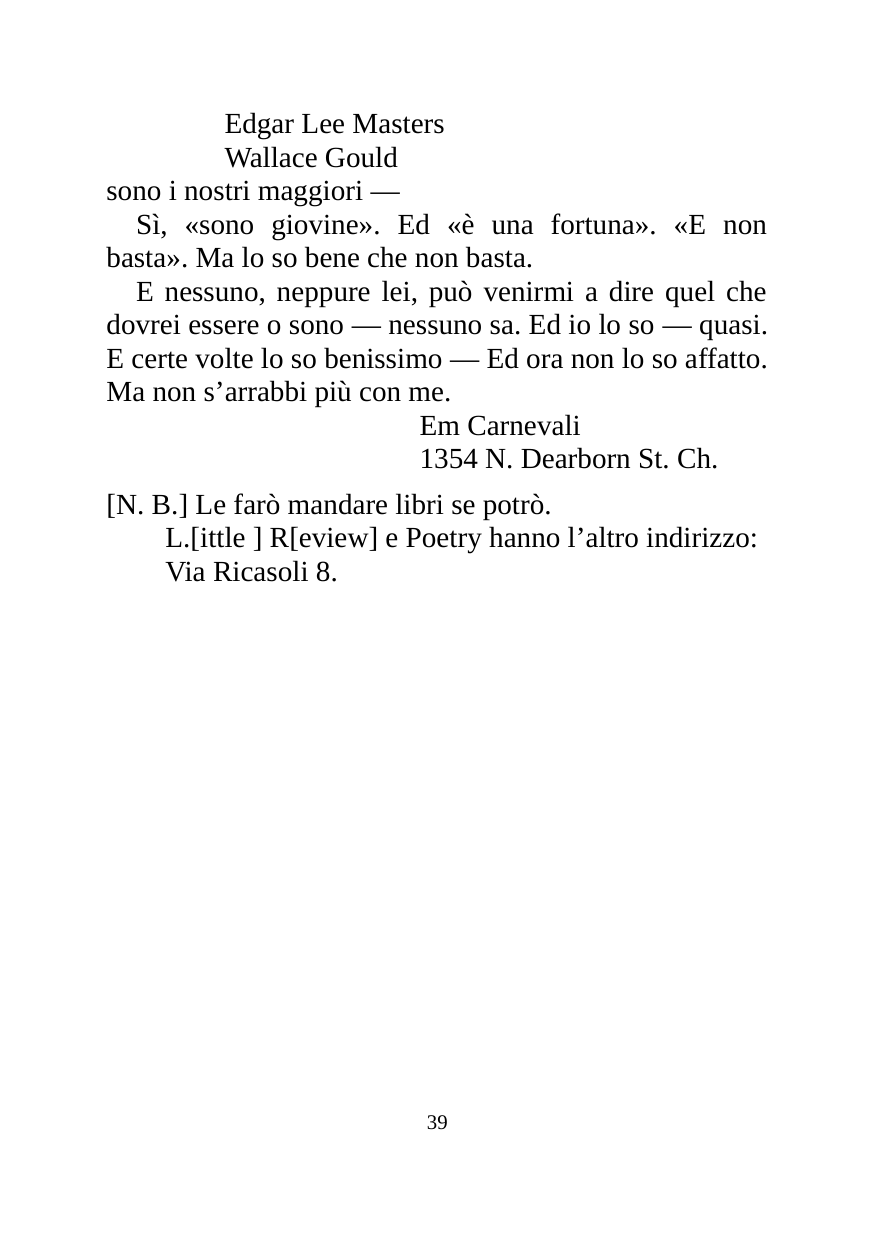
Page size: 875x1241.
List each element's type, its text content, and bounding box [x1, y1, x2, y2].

text Edgar Lee Masters [195, 106, 768, 140]
text Via Ricasoli 8. [136, 554, 768, 588]
text [N. B.] Le farò mandare libri se potrò. [106, 487, 768, 521]
text Sì, «sono giovine». Ed «è una fortuna». «E non basta». Ma lo so bene che non basta. [106, 207, 768, 274]
text L.[ittle ] R[eview] e Poetry hanno l’altro indirizzo: [136, 521, 768, 554]
text Wallace Gould [195, 140, 768, 173]
text E nessuno, neppure lei, può venirmi a dire quel che dovrei essere o sono — nessuno sa. Ed io lo so — quasi. E certe volte lo so benissimo — Ed ora non lo so affatto. Ma non s’arrabbi più con me. [106, 274, 768, 408]
text sono i nostri maggiori — [106, 173, 768, 207]
text Em Carnevali [419, 408, 768, 442]
text 1354 N. Dearborn St. Ch. [419, 442, 768, 475]
